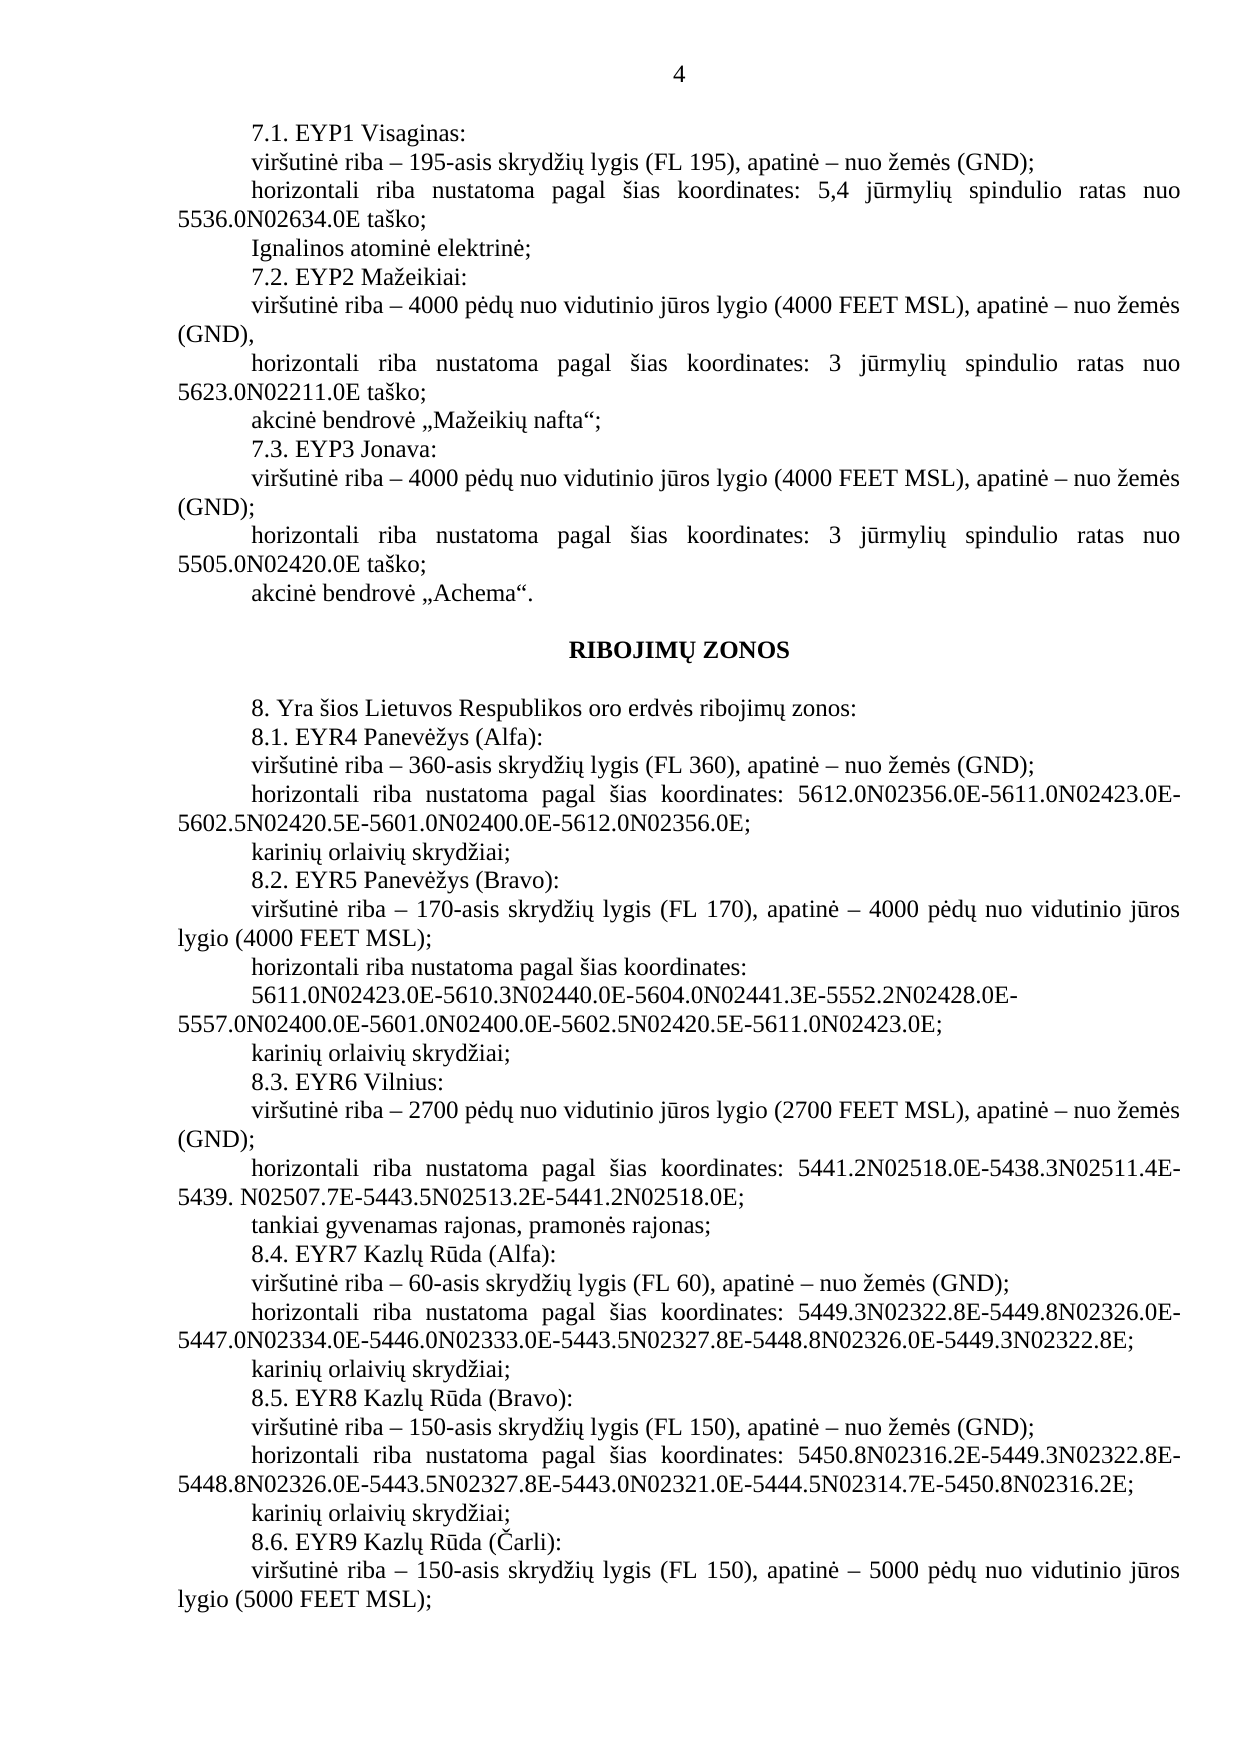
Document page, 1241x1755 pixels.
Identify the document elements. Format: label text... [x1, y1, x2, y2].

text 7.2. EYP2 Mažeikiai: [177, 262, 1181, 291]
text 8.3. EYR6 Vilnius: [177, 1067, 1181, 1096]
text viršutinė riba – 360-asis skrydžių lygis (FL 360), apatinė – nuo žemės (GND); [177, 751, 1181, 779]
text Ribojimų zonos [177, 636, 1181, 664]
text viršutinė riba – 4000 pėdų nuo vidutinio jūros lygio (4000 FEET MSL), apatinė – nuo žemės (GND), [177, 291, 1181, 348]
text karinių orlaivių skrydžiai; [177, 1038, 1181, 1067]
text akcinė bendrovė „Achema“. [177, 578, 1181, 607]
text 8.6. EYR9 Kazlų Rūda (Čarli): [177, 1527, 1181, 1556]
text viršutinė riba – 150-asis skrydžių lygis (FL 150), apatinė – 5000 pėdų nuo vidutinio jūros lygio (5000 FEET MSL); [177, 1556, 1181, 1613]
text horizontali riba nustatoma pagal šias koordinates: 5,4 jūrmylių spindulio ratas nuo 5536.0N02634.0E taško; [177, 176, 1181, 233]
text akcinė bendrovė „Mažeikių nafta“; [177, 406, 1181, 434]
text viršutinė riba – 60-asis skrydžių lygis (FL 60), apatinė – nuo žemės (GND); [177, 1268, 1181, 1297]
text horizontali riba nustatoma pagal šias koordinates: 5449.3N02322.8E-5449.8N02326.0E-5447.0N02334.0E-5446.0N02333.0E-5443.5N02327.8E-5448.8N02326.0E-5449.3N02322.8E; [177, 1297, 1181, 1354]
text 8.2. EYR5 Panevėžys (Bravo): [177, 866, 1181, 894]
text karinių orlaivių skrydžiai; [177, 1498, 1181, 1527]
text viršutinė riba – 170-asis skrydžių lygis (FL 170), apatinė – 4000 pėdų nuo vidutinio jūros lygio (4000 FEET MSL); [177, 894, 1181, 952]
text viršutinė riba – 150-asis skrydžių lygis (FL 150), apatinė – nuo žemės (GND); [177, 1412, 1181, 1441]
text viršutinė riba – 2700 pėdų nuo vidutinio jūros lygio (2700 FEET MSL), apatinė – nuo žemės (GND); [177, 1096, 1181, 1153]
text viršutinė riba – 195-asis skrydžių lygis (FL 195), apatinė – nuo žemės (GND); [177, 147, 1181, 176]
text 5611.0N02423.0E-5610.3N02440.0E-5604.0N02441.3E-5552.2N02428.0E-5557.0N02400.0E-5601.0N02400.0E-5602.5N02420.5E-5611.0N02423.0E; [177, 981, 1181, 1038]
text Ignalinos atominė elektrinė; [177, 233, 1181, 262]
text horizontali riba nustatoma pagal šias koordinates: 5612.0N02356.0E-5611.0N02423.0E-5602.5N02420.5E-5601.0N02400.0E-5612.0N02356.0E; [177, 779, 1181, 837]
text 8. Yra šios Lietuvos Respublikos oro erdvės ribojimų zonos: [177, 693, 1181, 722]
text 8.5. EYR8 Kazlų Rūda (Bravo): [177, 1383, 1181, 1412]
text 8.1. EYR4 Panevėžys (Alfa): [177, 722, 1181, 751]
text viršutinė riba – 4000 pėdų nuo vidutinio jūros lygio (4000 FEET MSL), apatinė – nuo žemės (GND); [177, 463, 1181, 521]
text 7.3. EYP3 Jonava: [177, 434, 1181, 463]
text karinių orlaivių skrydžiai; [177, 837, 1181, 866]
text tankiai gyvenamas rajonas, pramonės rajonas; [177, 1211, 1181, 1239]
text horizontali riba nustatoma pagal šias koordinates: 3 jūrmylių spindulio ratas nuo 5505.0N02420.0E taško; [177, 521, 1181, 578]
text 7.1. EYP1 Visaginas: [177, 118, 1122, 147]
text horizontali riba nustatoma pagal šias koordinates: 5450.8N02316.2E-5449.3N02322.8E-5448.8N02326.0E-5443.5N02327.8E-5443.0N02321.0E-5444.5N02314.7E-5450.8N02316.2E; [177, 1441, 1181, 1498]
text horizontali riba nustatoma pagal šias koordinates: 3 jūrmylių spindulio ratas nuo 5623.0N02211.0E taško; [177, 348, 1181, 406]
text horizontali riba nustatoma pagal šias koordinates: 5441.2N02518.0E-5438.3N02511.4E-5439. N02507.7E-5443.5N02513.2E-5441.2N02518.0E; [177, 1153, 1181, 1211]
text karinių orlaivių skrydžiai; [177, 1354, 1181, 1383]
text 8.4. EYR7 Kazlų Rūda (Alfa): [177, 1239, 1181, 1268]
text horizontali riba nustatoma pagal šias koordinates: [177, 952, 1181, 981]
